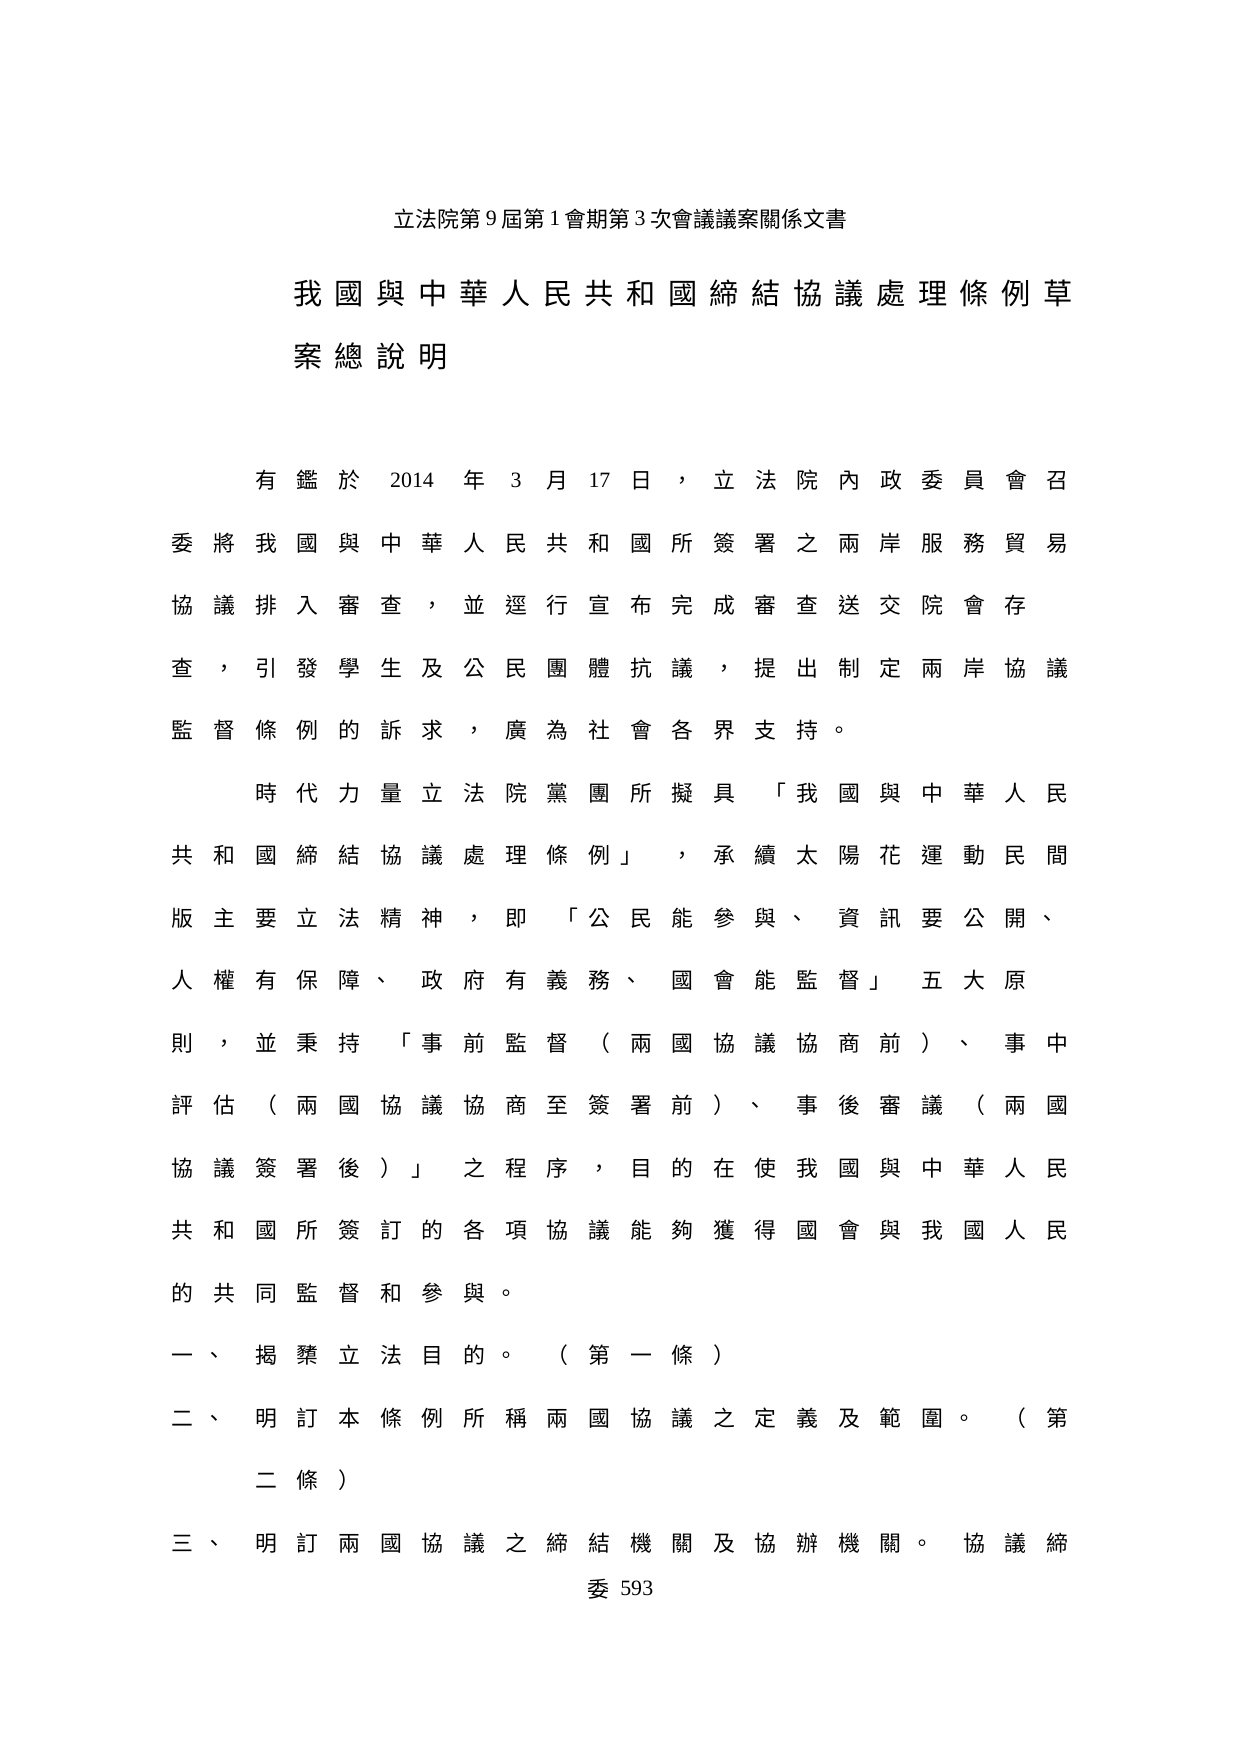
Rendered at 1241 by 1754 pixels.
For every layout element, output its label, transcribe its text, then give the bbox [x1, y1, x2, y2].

text 時代力量立法院黨團所擬具「我國與中華人民共和國締結協議處理條例」，承續太陽花運動民間版主要立法精神，即「公民能參與、資訊要公開、人權有保障、政府有義務、國會能監督」五大原則，並秉持「事前監督（兩國協議協商前）、事中評估（兩國協議協商至簽署前）、事後審議（兩國協議簽署後）」之程序，目的在使我國與中華人民共和國所簽訂的各項協議能夠獲得國會與我國人民的共同監督和參與。 [162, 750, 1078, 1313]
text 有鑑於2014年3月17日，立法院內政委員會召委將我國與中華人民共和國所簽署之兩岸服務貿易協議排入審查，並逕行宣布完成審查送交院會存查，引發學生及公民團體抗議，提出制定兩岸協議監督條例的訴求，廣為社會各界支持。 [162, 438, 1078, 750]
text 三、明訂兩國協議之締結機關及協辦機關。協議締 [162, 1500, 1078, 1563]
text 我國與中華人民共和國締結協議處理條例草案總說明 [272, 250, 1078, 375]
text 一、揭櫫立法目的。（第一條） [162, 1313, 1078, 1375]
text 二、明訂本條例所稱兩國協議之定義及範圍。（第二條） [162, 1375, 1078, 1500]
